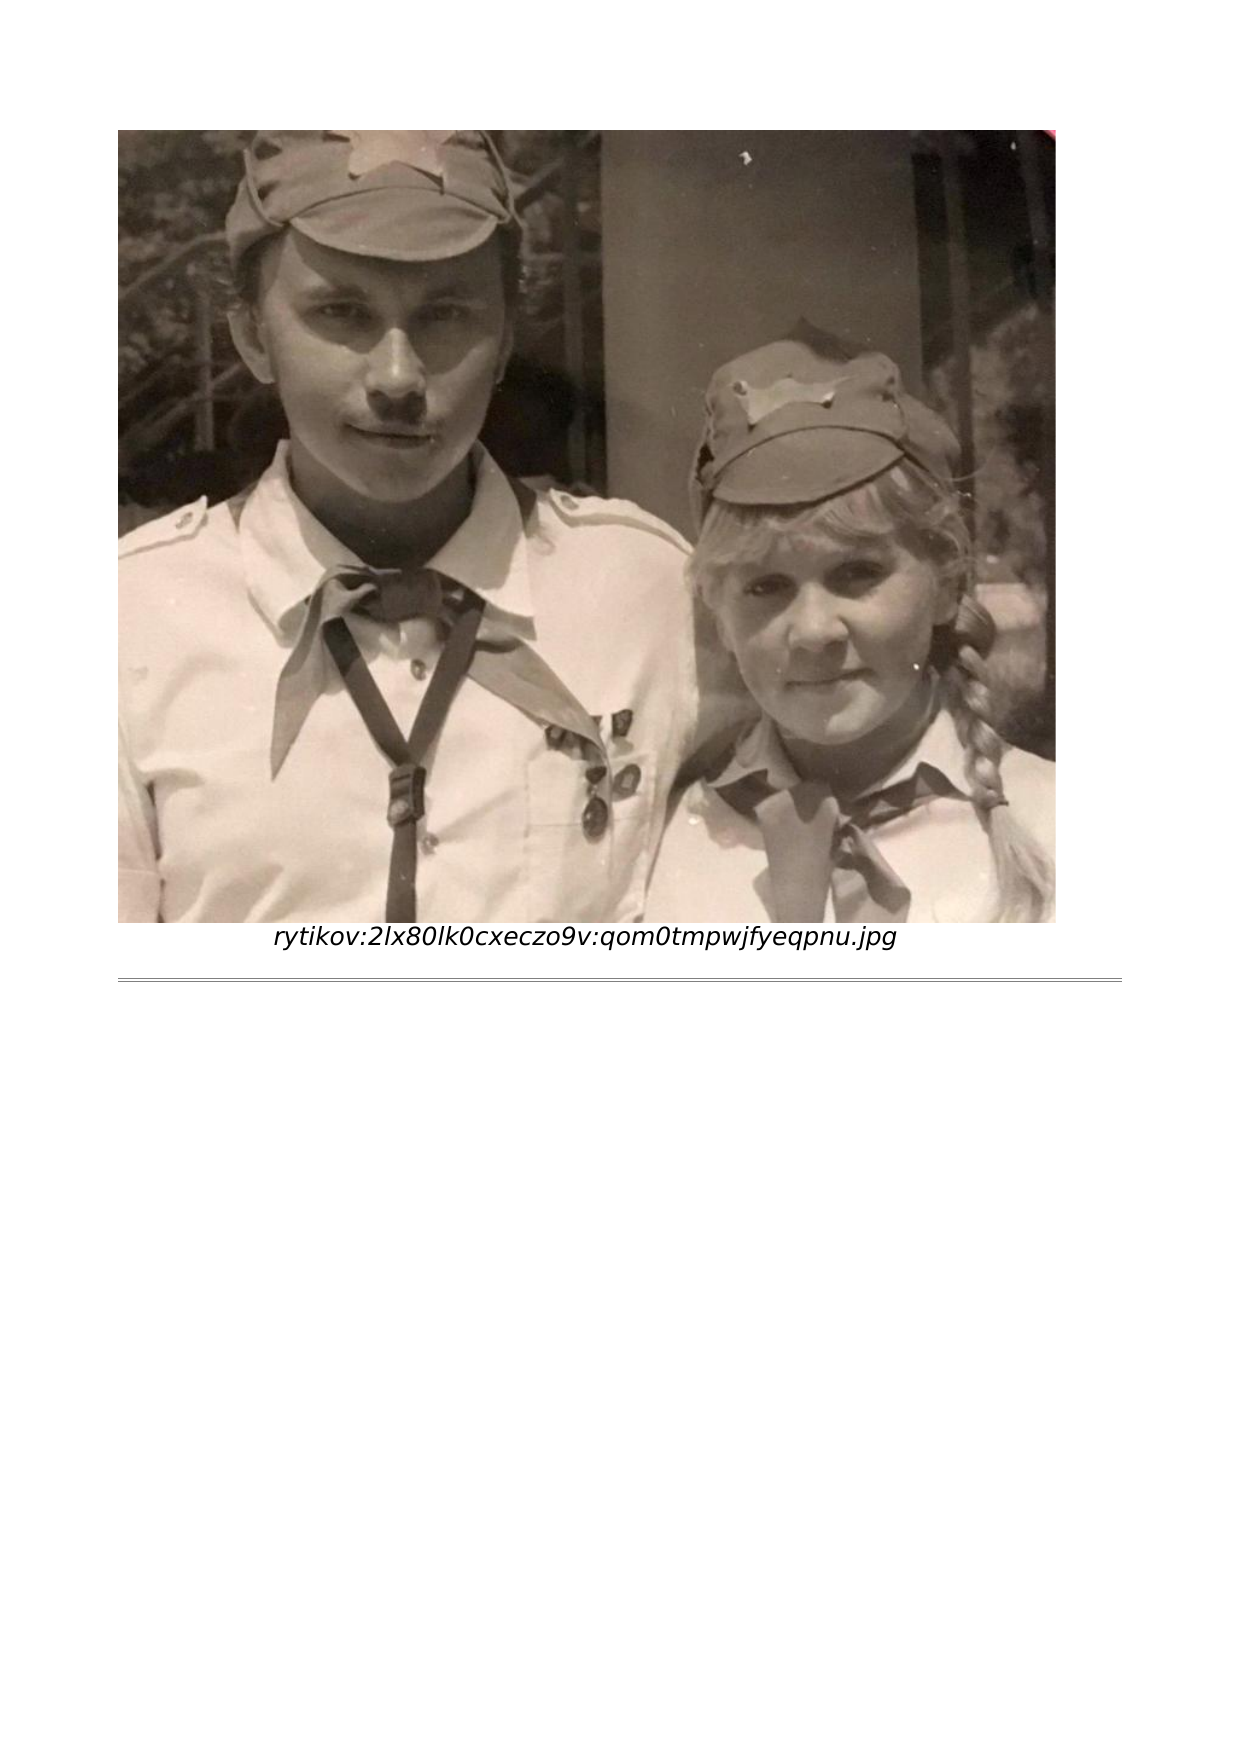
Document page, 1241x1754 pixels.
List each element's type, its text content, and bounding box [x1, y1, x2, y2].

picture [118, 130, 1056, 923]
text rytikov:2lx80lk0cxeczo9v:qom0tmpwjfyeqpnu.jpg [118, 923, 1056, 951]
